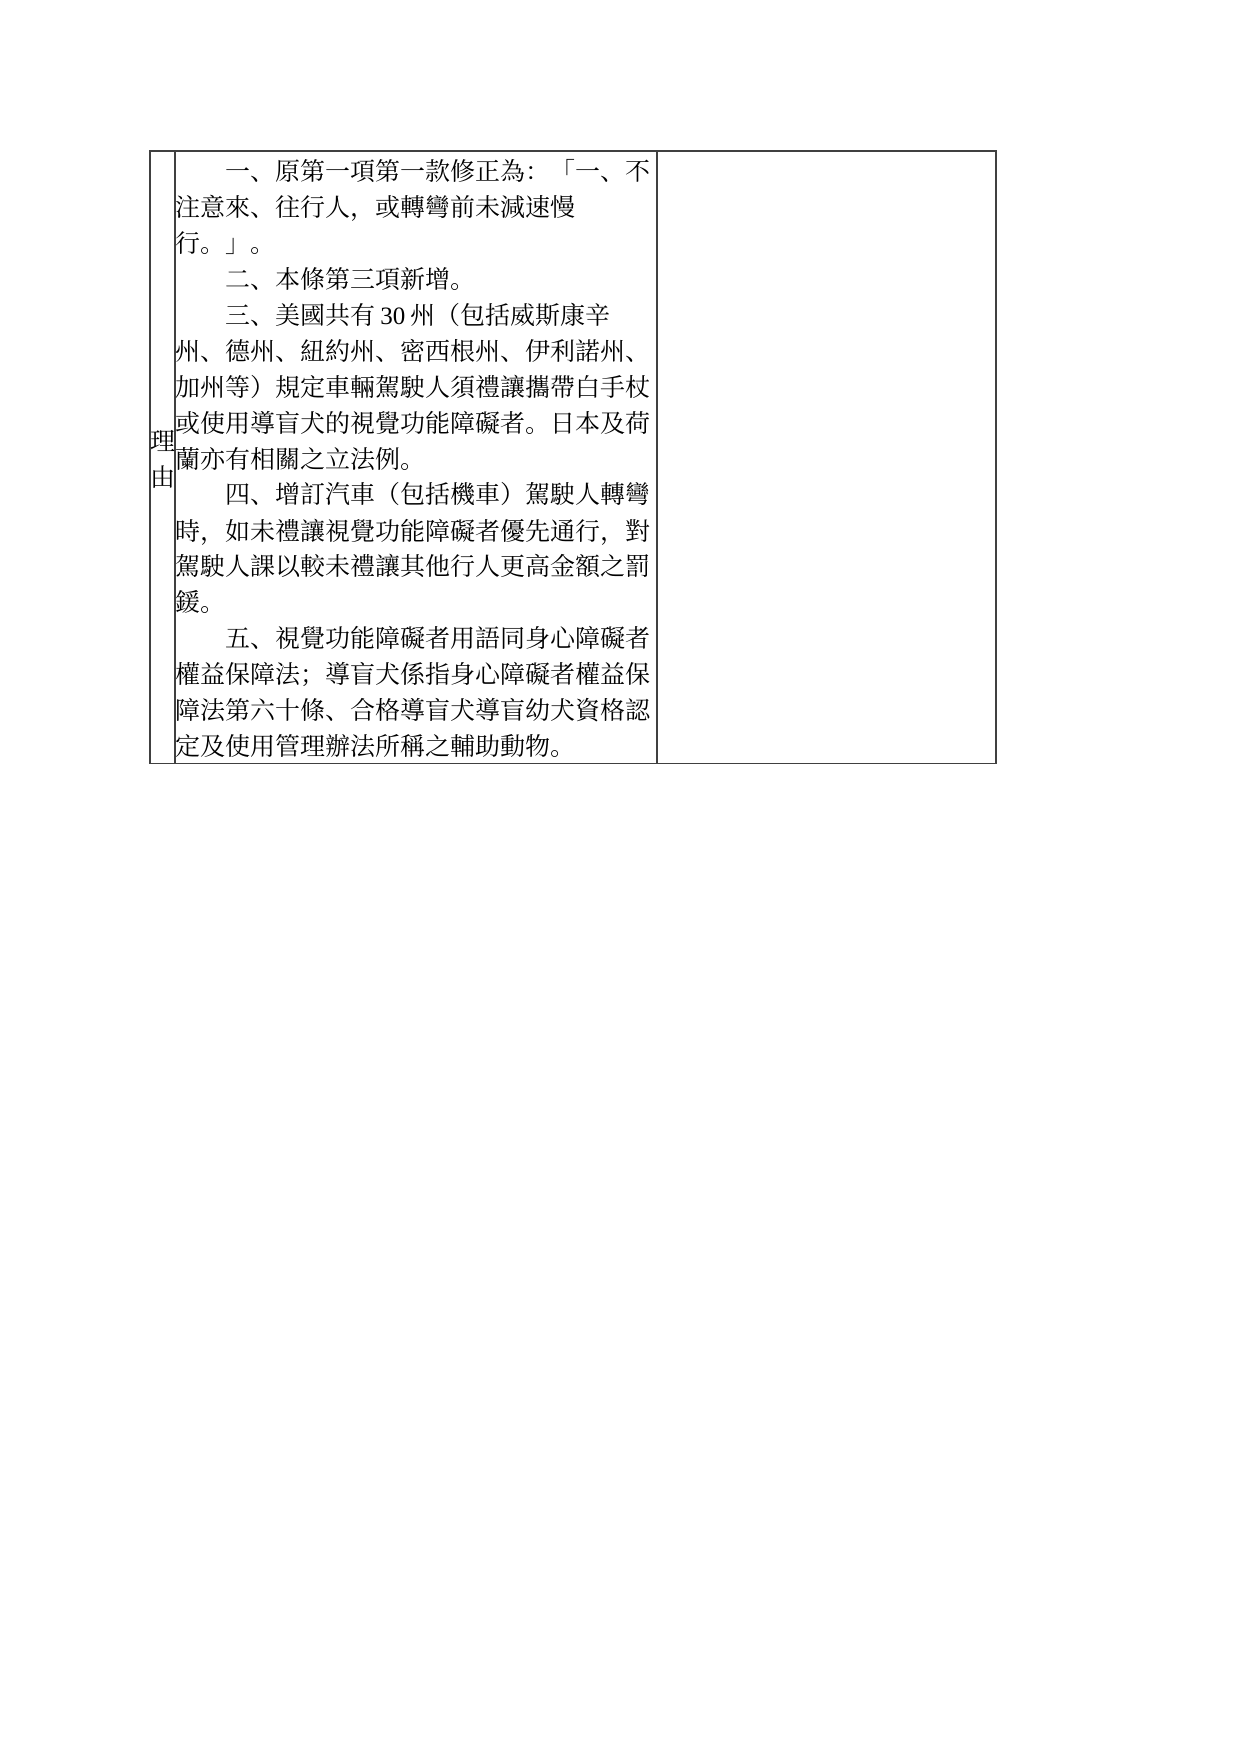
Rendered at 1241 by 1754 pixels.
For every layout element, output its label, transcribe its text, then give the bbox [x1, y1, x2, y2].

table_cell 理由 [151, 152, 174, 763]
table_cell [658, 152, 995, 763]
table_cell 一、原第一項第一款修正為：「一、不注意來、往行人，或轉彎前未減速慢行。」。 二、本條第三項新增。 三、美國共有30州（包括威斯康辛州、德州、紐約州、密西根州、伊利諾州、加州等）規定車輛駕駛人須禮讓攜帶白手杖或使用導盲犬的視覺功能障礙者。日本及荷蘭亦有相關之立法例。 四、增訂汽車（包括機車）駕駛人轉彎時，如未禮讓視覺功能障礙者優先通行，對駕駛人課以較未禮讓其他行人更高金額之罰鍰。 五、視覺功能障礙者用語同身心障礙者權益保障法；導盲犬係指身心障礙者權益保障法第六十條、合格導盲犬導盲幼犬資格認定及使用管理辦法所稱之輔助動物。 [176, 152, 656, 763]
